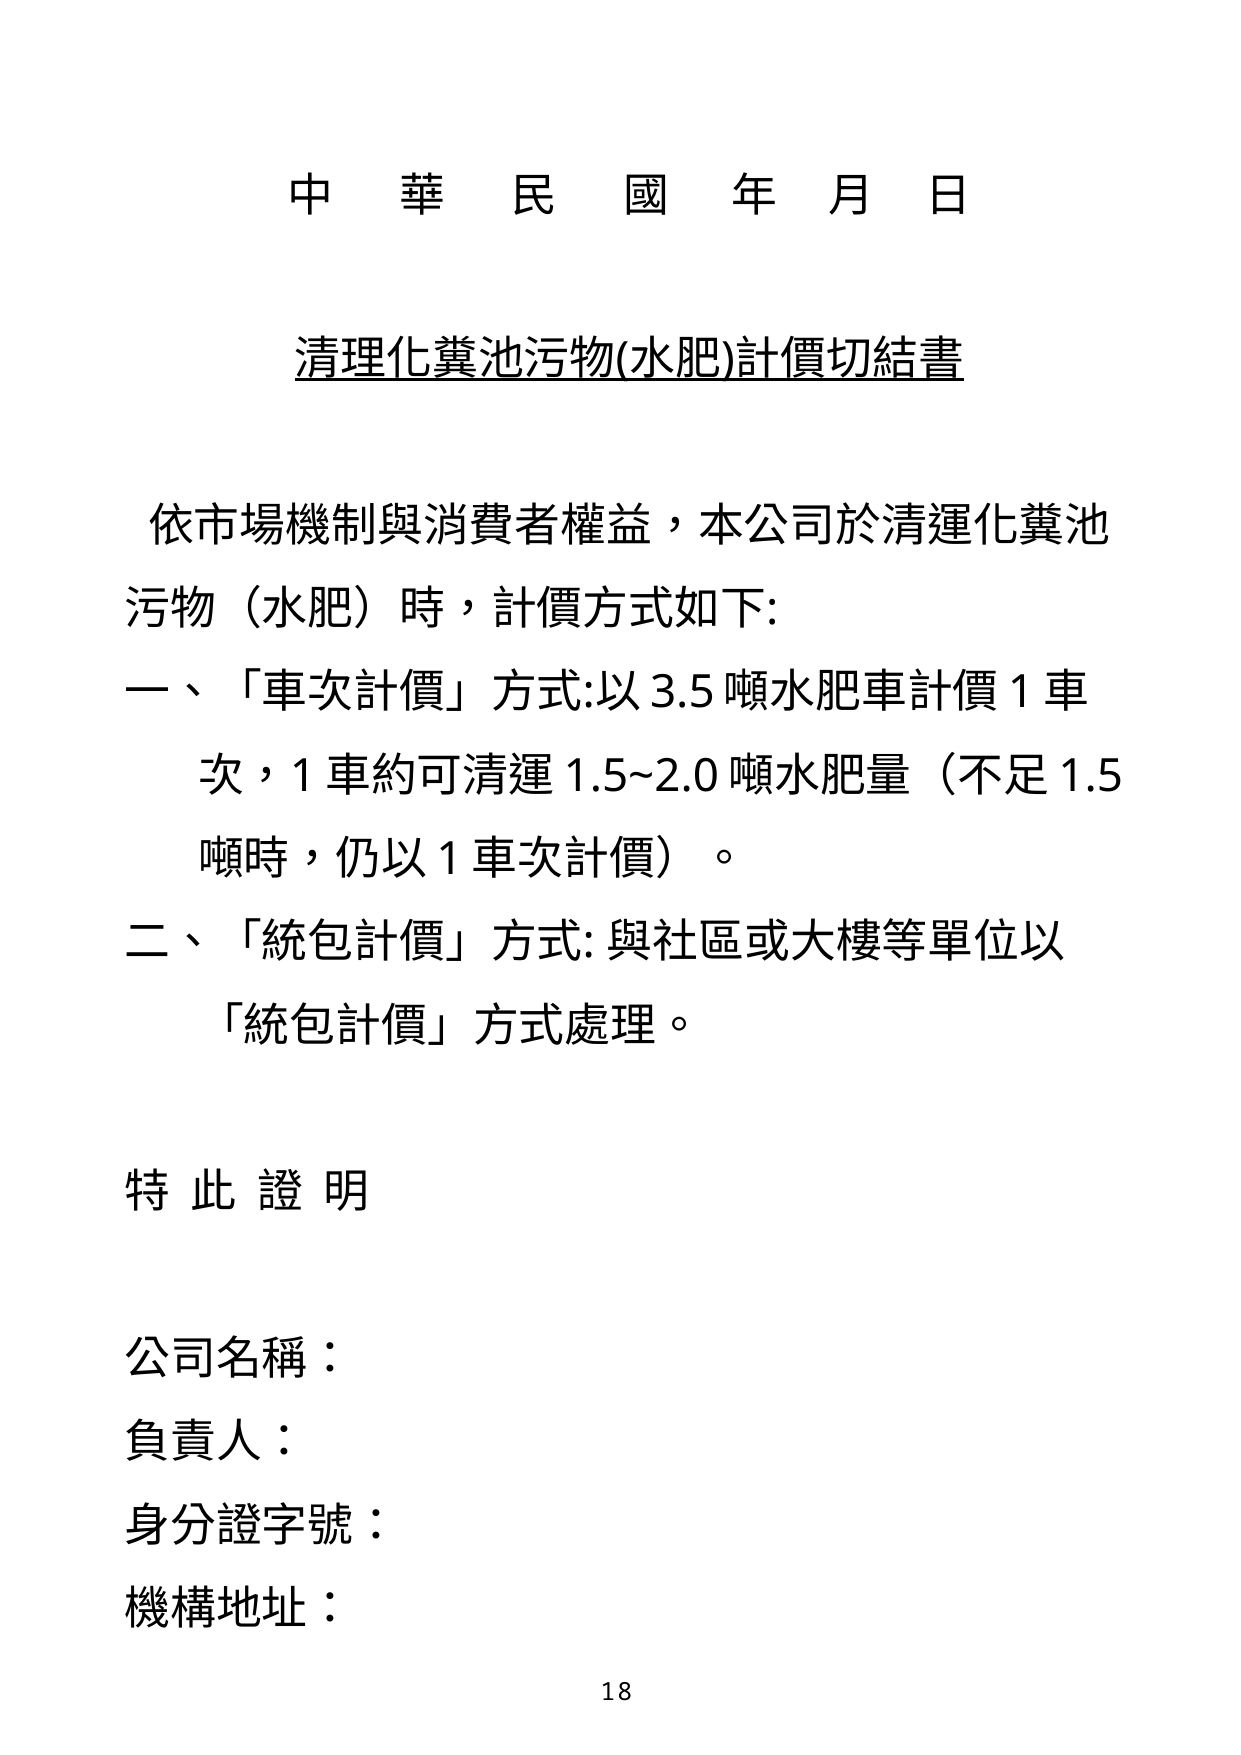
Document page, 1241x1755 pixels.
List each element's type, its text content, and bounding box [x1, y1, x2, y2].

text 依市場機制與消費者權益，本公司於清運化糞池污物（水肥）時，計價方式如下: [124, 474, 1134, 641]
text 二、「統包計價」方式: 與社區或大樓等單位以「統包計價」方式處理。 [124, 891, 1134, 1058]
text 特 此 證 明 [124, 1141, 1134, 1224]
text 一、「車次計價」方式:以3.5噸水肥車計價1車次，1車約可清運1.5~2.0噸水肥量（不足1.5噸時，仍以1車次計價）。 [124, 641, 1134, 891]
text 清理化糞池污物(水肥)計價切結書 [124, 308, 1134, 391]
text 身分證字號： [124, 1474, 1134, 1558]
text 公司名稱： [124, 1308, 1134, 1391]
text 機構地址： [124, 1558, 1134, 1641]
text 中 華 民 國 年 月 日 [124, 158, 1134, 225]
text 負責人： [124, 1391, 1134, 1474]
